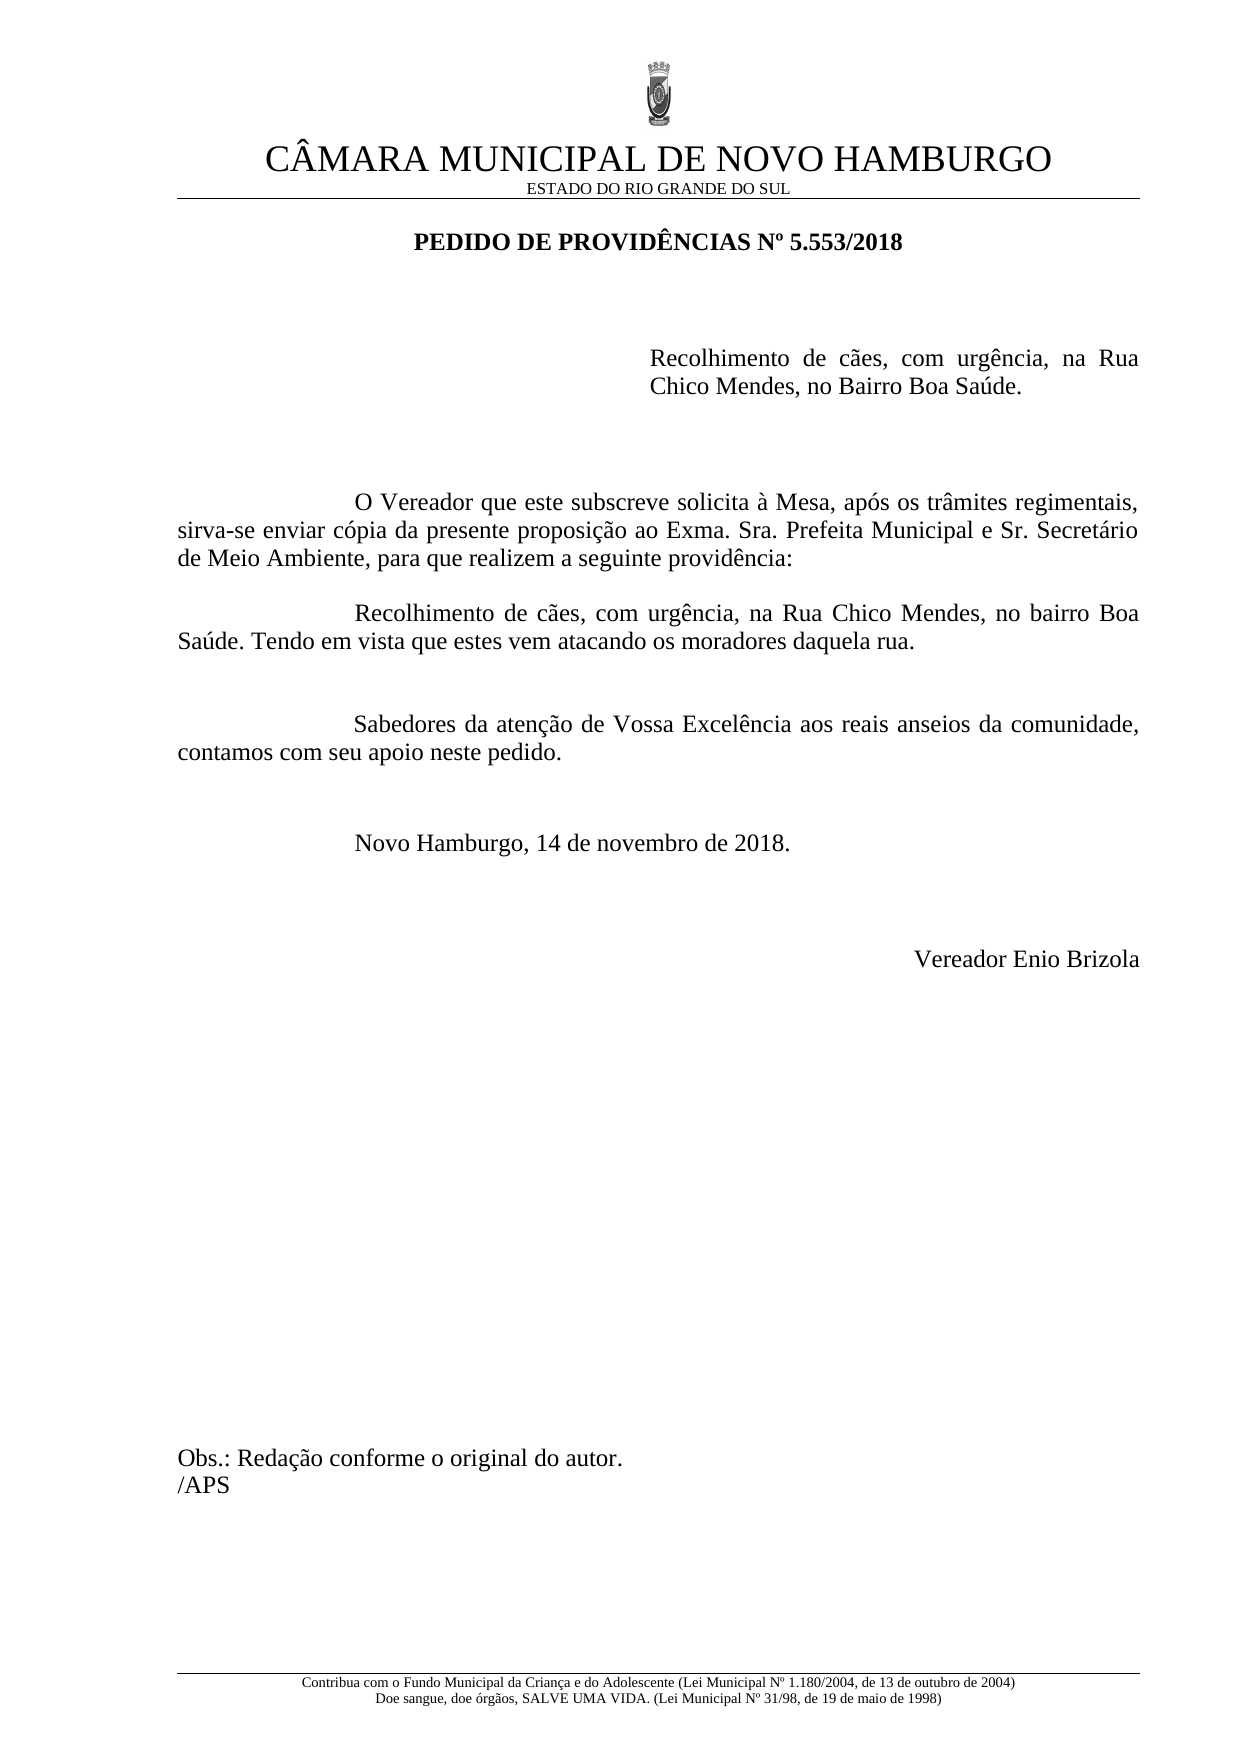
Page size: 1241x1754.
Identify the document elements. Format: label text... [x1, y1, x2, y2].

text O Vereador que este subscreve solicita à Mesa, após os trâmites regimentais, sirva-se enviar cópia da presente proposição ao Exma. Sra. Prefeita Municipal e Sr. Secretário de Meio Ambiente, para que realizem a seguinte providência: [177, 488, 1140, 572]
text PEDIDO DE PROVIDÊNCIAS Nº 5.553/2018 [177, 228, 1140, 256]
text /APS [177, 1471, 1140, 1499]
text Novo Hamburgo, 14 de novembro de 2018. [177, 829, 1140, 856]
text Sabedores da atenção de Vossa Excelência aos reais anseios da comunidade, contamos com seu apoio neste pedido. [177, 710, 1140, 766]
text Vereador Enio Brizola [177, 945, 1140, 973]
text Recolhimento de cães, com urgência, na Rua Chico Mendes, no bairro Boa Saúde. Tendo em vista que estes vem atacando os moradores daquela rua. [177, 599, 1140, 655]
text Obs.: Redação conforme o original do autor. [177, 1444, 1140, 1471]
text Recolhimento de cães, com urgência, na Rua Chico Mendes, no Bairro Boa Saúde. [649, 344, 1140, 400]
